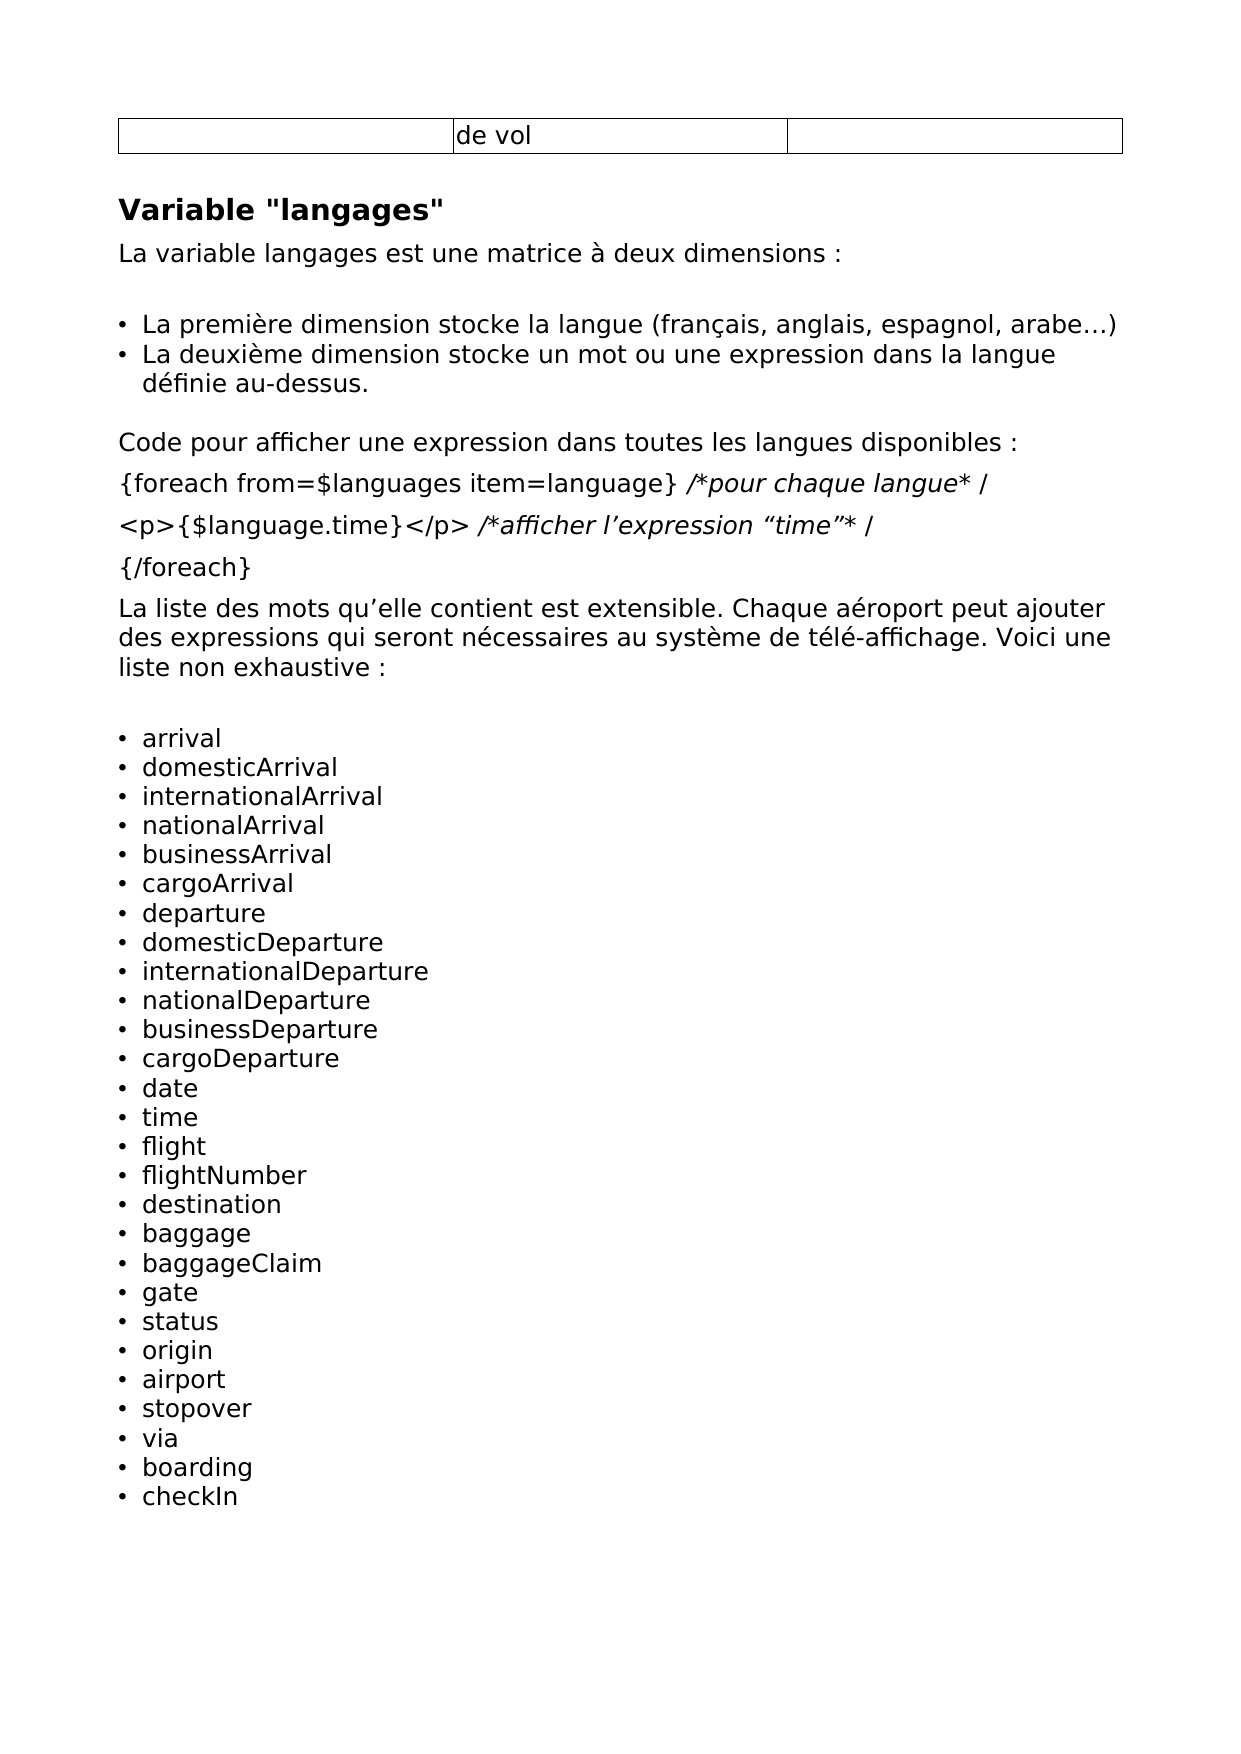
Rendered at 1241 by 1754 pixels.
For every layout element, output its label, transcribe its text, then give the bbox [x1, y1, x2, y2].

list internationalArrival [118, 782, 1122, 811]
list flightNumber [118, 1161, 1122, 1191]
list stopover [118, 1395, 1122, 1424]
list status [118, 1307, 1122, 1336]
text Code pour afficher une expression dans toutes les langues disponibles : [118, 428, 1122, 457]
list checkIn [118, 1482, 1122, 1511]
list baggageClaim [118, 1249, 1122, 1278]
list internationalDeparture [118, 957, 1122, 986]
text <p>{$language.time}</p> /*afficher l’expression “time”* / [118, 511, 1122, 540]
list gate [118, 1278, 1122, 1307]
list La deuxième dimension stocke un mot ou une expression dans la langue définie au-dessus. [118, 340, 1122, 398]
list origin [118, 1336, 1122, 1366]
list businessDeparture [118, 1016, 1122, 1045]
list businessArrival [118, 841, 1122, 870]
list destination [118, 1191, 1122, 1220]
list domesticArrival [118, 753, 1122, 782]
list departure [118, 899, 1122, 928]
table_cell de vol [454, 119, 787, 153]
list via [118, 1424, 1122, 1453]
text La liste des mots qu’elle contient est extensible. Chaque aéroport peut ajouter des expressions qui seront nécessaires au système de télé-affichage. Voici une liste non exhaustive : [118, 594, 1122, 682]
list nationalArrival [118, 811, 1122, 841]
list cargoArrival [118, 870, 1122, 899]
table_cell [788, 119, 1122, 153]
list airport [118, 1366, 1122, 1395]
list cargoDeparture [118, 1045, 1122, 1074]
list baggage [118, 1220, 1122, 1249]
text La variable langages est une matrice à deux dimensions : [118, 239, 1122, 269]
text {foreach from=$languages item=language} /*pour chaque langue* / [118, 469, 1122, 498]
list flight [118, 1132, 1122, 1161]
list La première dimension stocke la langue (français, anglais, espagnol, arabe…) [118, 311, 1122, 340]
list domesticDeparture [118, 928, 1122, 957]
text {/foreach} [118, 553, 1122, 582]
list nationalDeparture [118, 986, 1122, 1016]
list time [118, 1103, 1122, 1132]
subtitle Variable "langages" [118, 193, 1122, 227]
list boarding [118, 1453, 1122, 1482]
list arrival [118, 724, 1122, 753]
list date [118, 1074, 1122, 1103]
table_cell [119, 119, 453, 153]
